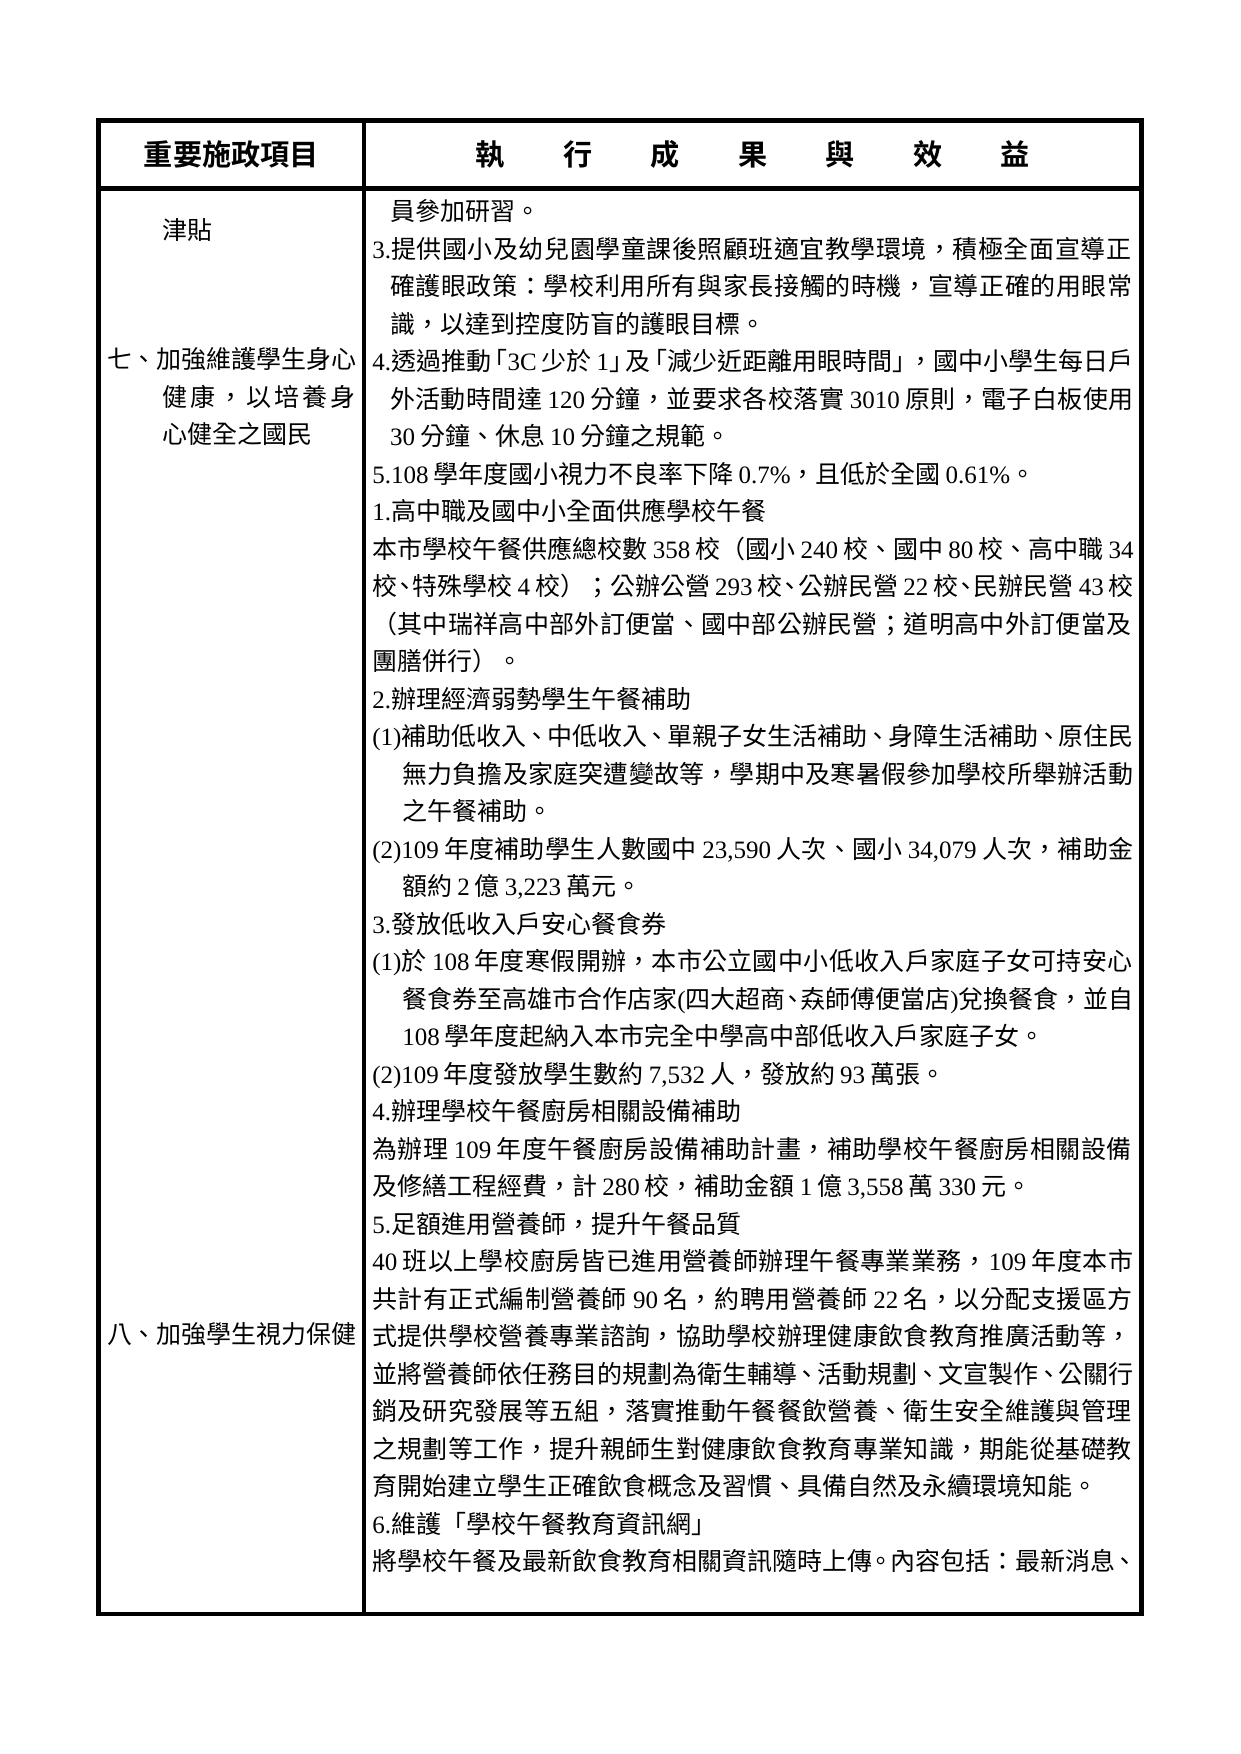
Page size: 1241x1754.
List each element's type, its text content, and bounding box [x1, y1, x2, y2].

table_header 重要施政項目 [101, 123, 362, 186]
table_header 執 行 成 果 與 效 益 [366, 123, 1139, 186]
table_cell 津貼 七、加強維護學生身心健康，以培養身心健全之國民 八、加強學生視力保健 [101, 191, 362, 1612]
